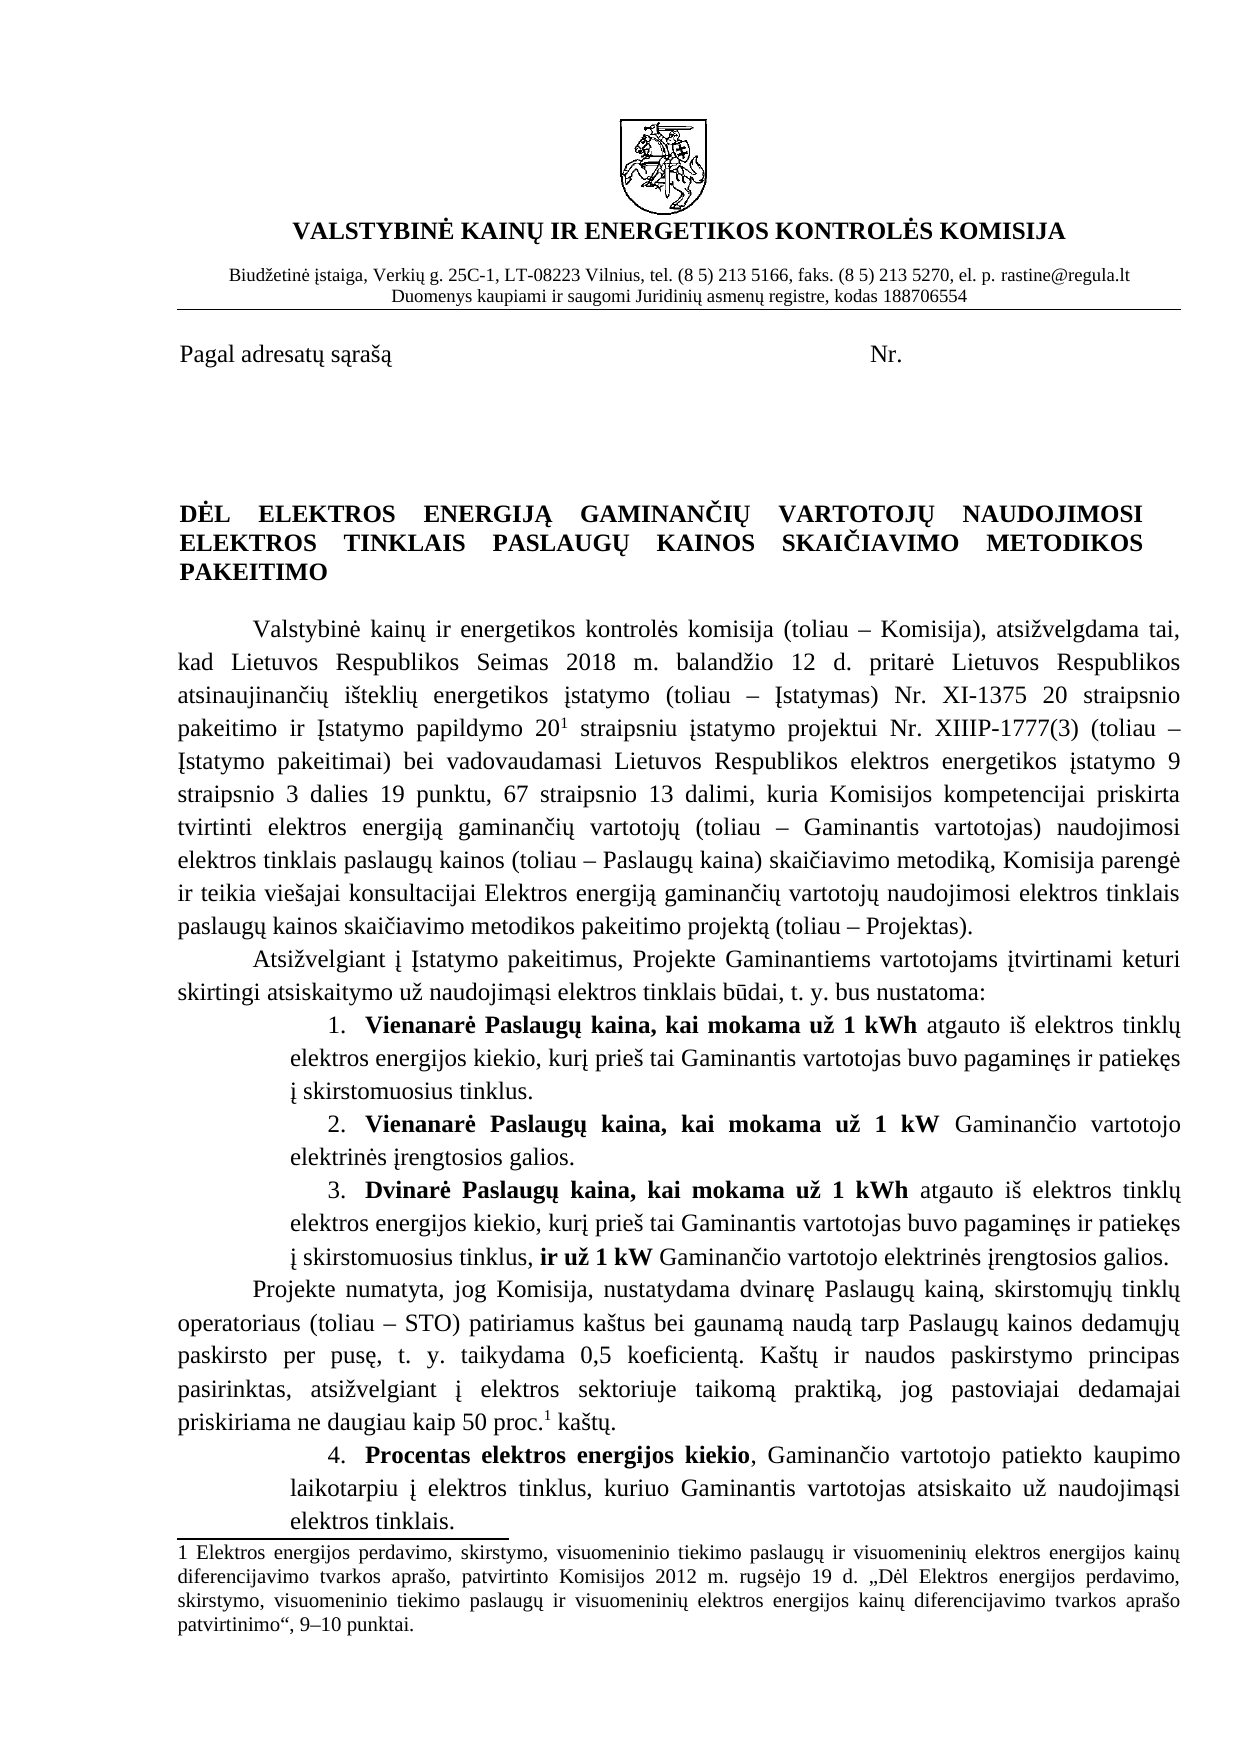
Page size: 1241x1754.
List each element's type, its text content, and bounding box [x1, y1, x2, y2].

table_cell [661, 396, 706, 425]
list Vienanarė Paslaugų kaina, kai mokama už 1 kWh atgauto iš elektros tinklų elektros energijos kiekio, kurį prieš tai Gaminantis vartotojas buvo pagaminęs ir patiekęs į skirstomuosius tinklus. [252, 1010, 1181, 1105]
text Elektros energijos perdavimo, skirstymo, visuomeninio tiekimo paslaugų ir visuomeninių elektros energijos kainų diferencijavimo tvarkos aprašo, patvirtinto Komisijos 2012 m. rugsėjo 19 d. „Dėl Elektros energijos perdavimo, skirstymo, visuomeninio tiekimo paslaugų ir visuomeninių elektros energijos kainų diferencijavimo tvarkos aprašo patvirtinimo“, 9–10 punktai. [177, 1539, 1181, 1636]
text Atsižvelgiant į Įstatymo pakeitimus, Projekte Gaminantiems vartotojams įtvirtinami keturi skirtingi atsiskaitymo už naudojimąsi elektros tinklais būdai, t. y. bus nustatoma: [177, 944, 1181, 1006]
table_cell [178, 425, 661, 454]
table_cell [706, 425, 868, 454]
text Duomenys kaupiami ir saugomi Juridinių asmenų registre, kodas 188706554 [177, 285, 1181, 309]
table_cell [868, 425, 1183, 454]
table_cell [868, 396, 1183, 425]
table_cell [706, 368, 868, 396]
table_cell [178, 454, 1183, 482]
table_cell [1145, 483, 1183, 614]
list Procentas elektros energijos kiekio, Gaminančio vartotojo patiekto kaupimo laikotarpiu į elektros tinklus, kuriuo Gaminantis vartotojas atsiskaito už naudojimąsi elektros tinklais. [252, 1440, 1181, 1534]
subtitle VALSTYBINĖ KAINŲ IR ENERGETIKOS KONTROLĖS KOMISIJA [177, 132, 1181, 244]
list Vienanarė Paslaugų kaina, kai mokama už 1 kW Gaminančio vartotojo elektrinės įrengtosios galios. [252, 1109, 1181, 1171]
table_cell [706, 396, 868, 425]
text Valstybinė kainų ir energetikos kontrolės komisija (toliau – Komisija), atsižvelgdama tai, kad Lietuvos Respublikos Seimas 2018 m. balandžio 12 d. pritarė Lietuvos Respublikos atsinaujinančių išteklių energetikos įstatymo (toliau – Įstatymas) Nr. XI-1375 20 straipsnio pakeitimo ir Įstatymo papildymo 201 straipsniu įstatymo projektui Nr. XIIIP-1777(3) (toliau – Įstatymo pakeitimai) bei vadovaudamasi Lietuvos Respublikos elektros energetikos įstatymo 9 straipsnio 3 dalies 19 punktu, 67 straipsnio 13 dalimi, kuria Komisijos kompetencijai priskirta tvirtinti elektros energiją gaminančių vartotojų (toliau – Gaminantis vartotojas) naudojimosi elektros tinklais paslaugų kainos (toliau – Paslaugų kaina) skaičiavimo metodiką, Komisija parengė ir teikia viešajai konsultacijai Elektros energiją gaminančių vartotojų naudojimosi elektros tinklais paslaugų kainos skaičiavimo metodikos pakeitimo projektą (toliau – Projektas). [177, 614, 1181, 940]
table_cell [868, 368, 1183, 396]
text Biudžetinė įstaiga, Verkių g. 25C-1, LT-08223 Vilnius, tel. (8 5) 213 5166, faks. (8 5) 213 5270, el. p. rastine@regula.lt [177, 264, 1181, 285]
table_header Nr. [868, 339, 1183, 367]
table_cell DĖl ELEKTROS ENERGIJĄ GAMINANČIŲ VARTOTOJŲ NAUDOJIMOSI ELEKTROS TINKLAIS PASLAUGŲ KAINOS SKAIČIAVIMO METODIKOS pakeitimo [178, 483, 1145, 614]
list Projekte numatyta, jog Komisija, nustatydama dvinarę Paslaugų kainą, skirstomųjų tinklų operatoriaus (toliau – STO) patiriamus kaštus bei gaunamą naudą tarp Paslaugų kainos dedamųjų paskirsto per pusę, t. y. taikydama 0,5 koeficientą. Kaštų ir naudos paskirstymo principas pasirinktas, atsižvelgiant į elektros sektoriuje taikomą praktiką, jog pastoviajai dedamajai priskiriama ne daugiau kaip 50 proc. kaštų. [177, 1274, 1181, 1435]
list Dvinarė Paslaugų kaina, kai mokama už 1 kWh atgauto iš elektros tinklų elektros energijos kiekio, kurį prieš tai Gaminantis vartotojas buvo pagaminęs ir patiekęs į skirstomuosius tinklus, ir už 1 kW Gaminančio vartotojo elektrinės įrengtosios galios. [252, 1176, 1181, 1270]
table_cell [661, 425, 706, 454]
table_cell [661, 368, 706, 396]
table_header Pagal adresatų sąrašą [178, 339, 661, 396]
table_header [706, 339, 868, 367]
table_cell [178, 396, 661, 425]
table_header [661, 339, 706, 367]
